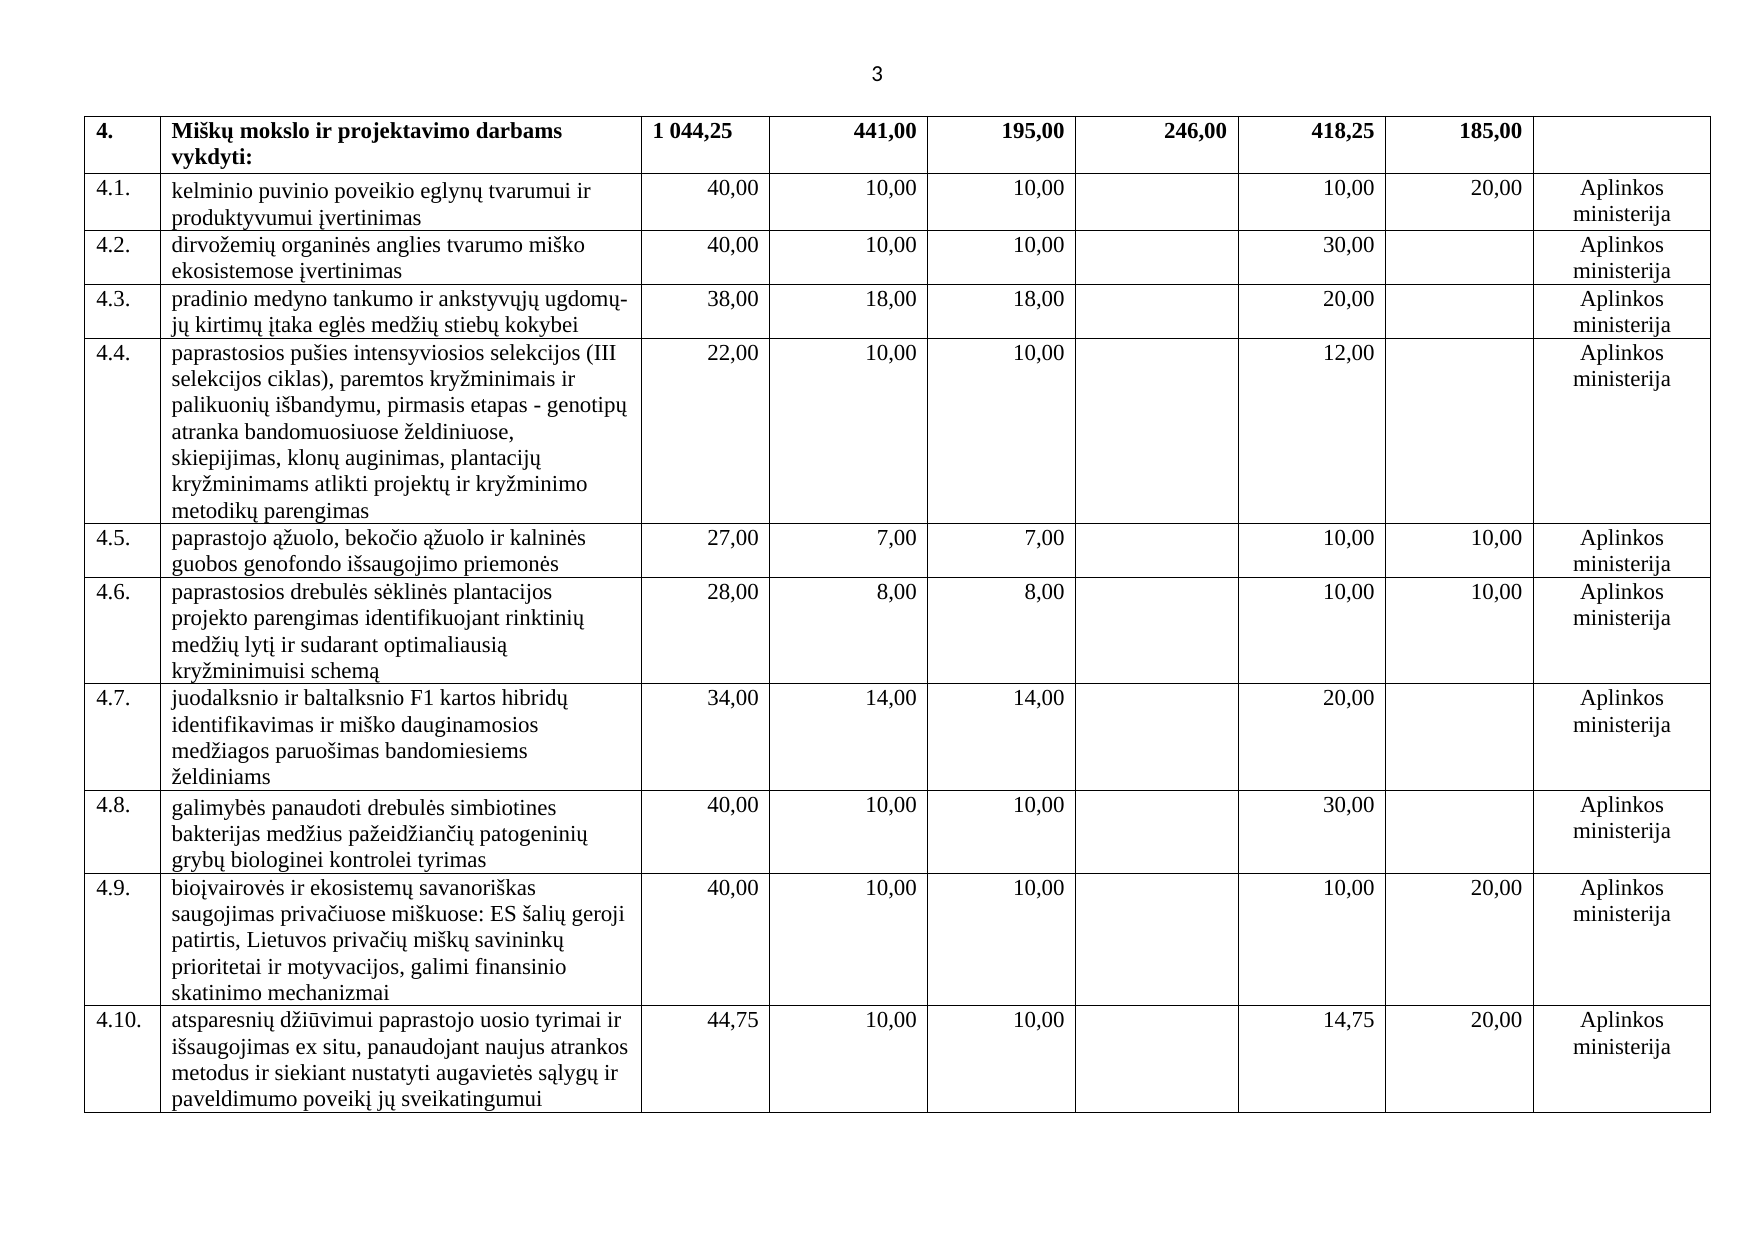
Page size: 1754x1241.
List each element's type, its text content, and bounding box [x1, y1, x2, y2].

table_cell [1076, 231, 1238, 284]
table_cell [1386, 791, 1533, 873]
table_cell 246,00 [1076, 117, 1238, 173]
table_cell 441,00 [770, 117, 927, 173]
table_cell 44,75 [642, 1006, 769, 1112]
table_cell 40,00 [642, 791, 769, 873]
table_cell 12,00 [1239, 339, 1385, 523]
table_cell atsparesnių džiūvimui paprastojo uosio tyrimai ir išsaugojimas ex situ, panaudojant naujus atrankos metodus ir siekiant nustatyti augavietės sąlygų ir paveldimumo poveikį jų sveikatingumui [161, 1006, 641, 1112]
table_cell 14,00 [928, 684, 1075, 790]
table_cell Aplinkos ministerija [1534, 231, 1710, 284]
table_cell kelminio puvinio poveikio eglynų tvarumui ir produktyvumui įvertinimas [161, 174, 641, 230]
table_cell 27,00 [642, 524, 769, 577]
table_cell 10,00 [1386, 578, 1533, 683]
table_cell 418,25 [1239, 117, 1385, 173]
table_cell dirvožemių organinės anglies tvarumo miško ekosistemose įvertinimas [161, 231, 641, 284]
table_cell 4.6. [85, 578, 160, 683]
table_cell [1076, 339, 1238, 523]
table_cell [1386, 684, 1533, 790]
table_cell [1386, 285, 1533, 338]
table_cell 7,00 [928, 524, 1075, 577]
table_cell 38,00 [642, 285, 769, 338]
table_cell [1076, 684, 1238, 790]
table_cell [1076, 578, 1238, 683]
table_cell 4.4. [85, 339, 160, 523]
table_cell [1386, 231, 1533, 284]
table_cell Aplinkos ministerija [1534, 578, 1710, 683]
table_cell 4.5. [85, 524, 160, 577]
table_cell pradinio medyno tankumo ir ankstyvųjų ugdomų-jų kirtimų įtaka eglės medžių stiebų kokybei [161, 285, 641, 338]
table_cell 28,00 [642, 578, 769, 683]
table_cell 4. [85, 117, 160, 173]
table_cell 20,00 [1239, 684, 1385, 790]
table_cell 4.2. [85, 231, 160, 284]
table_cell 1 044,25 [642, 117, 769, 173]
table_cell juodalksnio ir baltalksnio F1 kartos hibridų identifikavimas ir miško dauginamosios medžiagos paruošimas bandomiesiems želdiniams [161, 684, 641, 790]
table_cell paprastosios pušies intensyviosios selekcijos (III selekcijos ciklas), paremtos kryžminimais ir palikuonių išbandymu, pirmasis etapas - genotipų atranka bandomuosiuose želdiniuose, skiepijimas, klonų auginimas, plantacijų kryžminimams atlikti projektų ir kryžminimo metodikų parengimas [161, 339, 641, 523]
table_cell [1076, 874, 1238, 1005]
table_cell 10,00 [928, 1006, 1075, 1112]
table_cell 18,00 [770, 285, 927, 338]
table_cell 10,00 [1239, 874, 1385, 1005]
table_cell 40,00 [642, 174, 769, 230]
table_cell [1076, 524, 1238, 577]
table_cell 30,00 [1239, 231, 1385, 284]
table_cell 40,00 [642, 231, 769, 284]
table_cell 4.7. [85, 684, 160, 790]
table_cell 10,00 [770, 1006, 927, 1112]
table_cell 20,00 [1386, 174, 1533, 230]
table_cell 4.9. [85, 874, 160, 1005]
table_cell [1076, 285, 1238, 338]
table_cell Aplinkos ministerija [1534, 174, 1710, 230]
table_cell Aplinkos ministerija [1534, 874, 1710, 1005]
table_cell 4.1. [85, 174, 160, 230]
table_cell 10,00 [770, 874, 927, 1005]
table_cell 14,75 [1239, 1006, 1385, 1112]
table_cell 8,00 [770, 578, 927, 683]
table_cell paprastosios drebulės sėklinės plantacijos projekto parengimas identifikuojant rinktinių medžių lytį ir sudarant optimaliausią kryžminimuisi schemą [161, 578, 641, 683]
table_cell Miškų mokslo ir projektavimo darbams vykdyti: [161, 117, 641, 173]
table_cell 18,00 [928, 285, 1075, 338]
table_cell 30,00 [1239, 791, 1385, 873]
table_cell 10,00 [928, 174, 1075, 230]
table_cell Aplinkos ministerija [1534, 524, 1710, 577]
table_cell 10,00 [1239, 524, 1385, 577]
table_cell 10,00 [770, 339, 927, 523]
table_cell 20,00 [1239, 285, 1385, 338]
table_cell 40,00 [642, 874, 769, 1005]
table_cell [1386, 339, 1533, 523]
table_cell Aplinkos ministerija [1534, 791, 1710, 873]
table_cell Aplinkos ministerija [1534, 339, 1710, 523]
table_cell 10,00 [928, 339, 1075, 523]
table_cell Aplinkos ministerija [1534, 684, 1710, 790]
table_cell 10,00 [770, 231, 927, 284]
table_cell 185,00 [1386, 117, 1533, 173]
table_cell 20,00 [1386, 874, 1533, 1005]
table_cell 10,00 [928, 791, 1075, 873]
table_cell [1076, 174, 1238, 230]
table_cell 4.3. [85, 285, 160, 338]
table_cell 10,00 [770, 791, 927, 873]
table_cell 10,00 [928, 231, 1075, 284]
table_cell galimybės panaudoti drebulės simbiotines bakterijas medžius pažeidžiančių patogeninių grybų biologinei kontrolei tyrimas [161, 791, 641, 873]
table_cell 8,00 [928, 578, 1075, 683]
table_cell 10,00 [1239, 174, 1385, 230]
table_cell bioįvairovės ir ekosistemų savanoriškas saugojimas privačiuose miškuose: ES šalių geroji patirtis, Lietuvos privačių miškų savininkų prioritetai ir motyvacijos, galimi finansinio skatinimo mechanizmai [161, 874, 641, 1005]
table_cell 22,00 [642, 339, 769, 523]
table_cell 4.8. [85, 791, 160, 873]
table_cell [1076, 791, 1238, 873]
table_cell 10,00 [770, 174, 927, 230]
table_cell [1076, 1006, 1238, 1112]
table_cell Aplinkos ministerija [1534, 1006, 1710, 1112]
table_cell 34,00 [642, 684, 769, 790]
table_cell 7,00 [770, 524, 927, 577]
table_cell paprastojo ąžuolo, bekočio ąžuolo ir kalninės guobos genofondo išsaugojimo priemonės [161, 524, 641, 577]
table_cell [1534, 117, 1710, 173]
table_cell 20,00 [1386, 1006, 1533, 1112]
table_cell 10,00 [1386, 524, 1533, 577]
table_cell 14,00 [770, 684, 927, 790]
table_cell 10,00 [928, 874, 1075, 1005]
table_cell 4.10. [85, 1006, 160, 1112]
table_cell Aplinkos ministerija [1534, 285, 1710, 338]
table_cell 10,00 [1239, 578, 1385, 683]
table_cell 195,00 [928, 117, 1075, 173]
